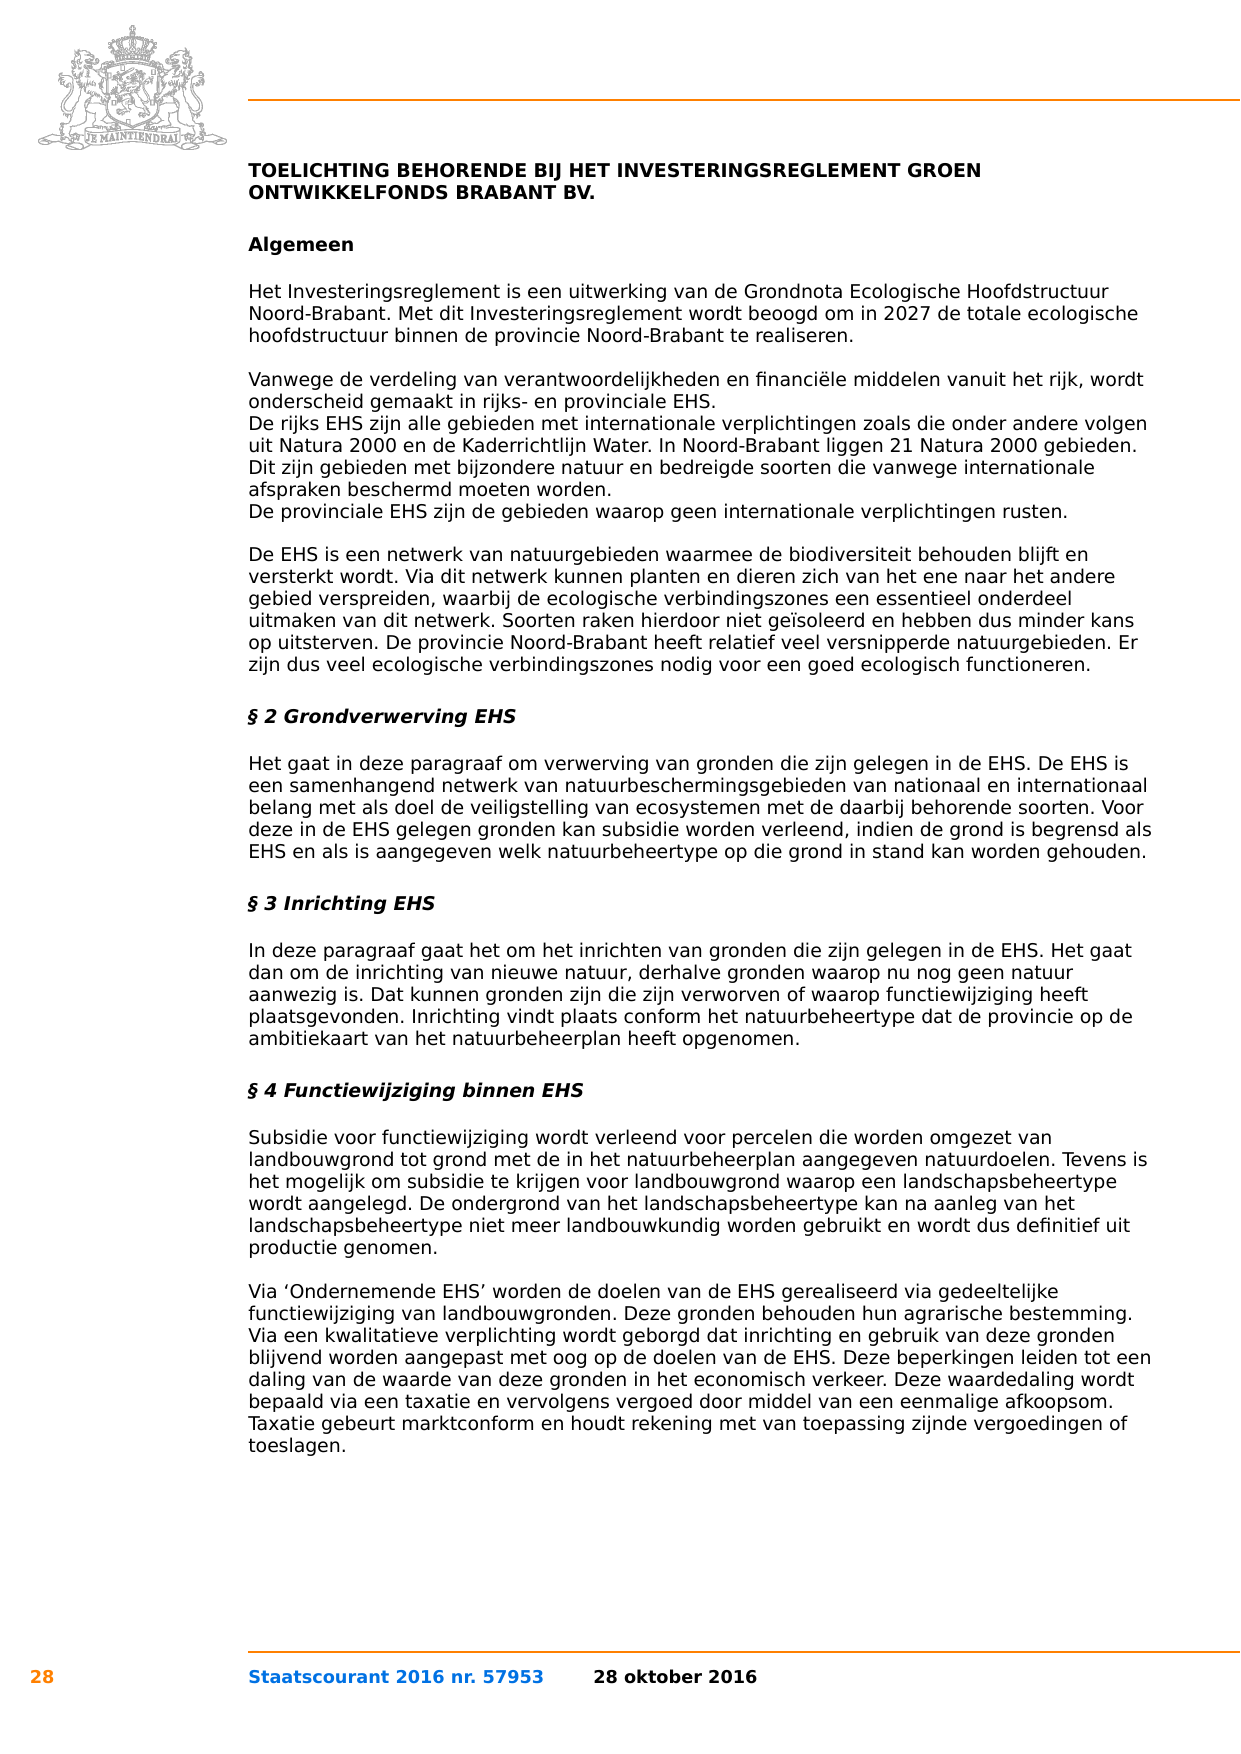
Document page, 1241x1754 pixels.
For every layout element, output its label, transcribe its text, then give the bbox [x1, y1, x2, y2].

text Het gaat in deze paragraaf om verwerving van gronden die zijn gelegen in de EHS. De EHS is een samenhangend netwerk van natuurbeschermingsgebieden van nationaal en internationaal belang met als doel de veiligstelling van ecosystemen met de daarbij behorende soorten. Voor deze in de EHS gelegen gronden kan subsidie worden verleend, indien de grond is begrensd als EHS en als is aangegeven welk natuurbeheertype op die grond in stand kan worden gehouden. [248, 753, 1163, 863]
text In deze paragraaf gaat het om het inrichten van gronden die zijn gelegen in de EHS. Het gaat dan om de inrichting van nieuwe natuur, derhalve gronden waarop nu nog geen natuur aanwezig is. Dat kunnen gronden zijn die zijn verworven of waarop functiewijziging heeft plaatsgevonden. Inrichting vindt plaats conform het natuurbeheertype dat de provincie op de ambitiekaart van het natuurbeheerplan heeft opgenomen. [248, 940, 1163, 1050]
picture [38, 25, 227, 150]
text Subsidie voor functiewijziging wordt verleend voor percelen die worden omgezet van landbouwgrond tot grond met de in het natuurbeheerplan aangegeven natuurdoelen. Tevens is het mogelijk om subsidie te krijgen voor landbouwgrond waarop een landschapsbeheertype wordt aangelegd. De ondergrond van het landschapsbeheertype kan na aanleg van het landschapsbeheertype niet meer landbouwkundig worden gebruikt en wordt dus definitief uit productie genomen. [248, 1127, 1163, 1259]
subtitle § 2 Grondverwerving EHS [248, 706, 1163, 728]
text Vanwege de verdeling van verantwoordelijkheden en financiële middelen vanuit het rijk, wordt onderscheid gemaakt in rijks- en provinciale EHS. [248, 369, 1163, 413]
text De provinciale EHS zijn de gebieden waarop geen internationale verplichtingen rusten. [248, 501, 1163, 522]
subtitle Algemeen [248, 234, 1163, 256]
text De EHS is een netwerk van natuurgebieden waarmee de biodiversiteit behouden blijft en versterkt wordt. Via dit netwerk kunnen planten en dieren zich van het ene naar het andere gebied verspreiden, waarbij de ecologische verbindingszones een essentieel onderdeel uitmaken van dit netwerk. Soorten raken hierdoor niet geïsoleerd en hebben dus minder kans op uitsterven. De provincie Noord-Brabant heeft relatief veel versnipperde natuurgebieden. Er zijn dus veel ecologische verbindingszones nodig voor een goed ecologisch functioneren. [248, 544, 1163, 676]
text Het Investeringsreglement is een uitwerking van de Grondnota Ecologische Hoofdstructuur Noord-Brabant. Met dit Investeringsreglement wordt beoogd om in 2027 de totale ecologische hoofdstructuur binnen de provincie Noord-Brabant te realiseren. [248, 281, 1163, 347]
text De rijks EHS zijn alle gebieden met internationale verplichtingen zoals die onder andere volgen uit Natura 2000 en de Kaderrichtlijn Water. In Noord-Brabant liggen 21 Natura 2000 gebieden. Dit zijn gebieden met bijzondere natuur en bedreigde soorten die vanwege internationale afspraken beschermd moeten worden. [248, 413, 1163, 501]
text Via ‘Ondernemende EHS’ worden de doelen van de EHS gerealiseerd via gedeeltelijke functiewijziging van landbouwgronden. Deze gronden behouden hun agrarische bestemming. Via een kwalitatieve verplichting wordt geborgd dat inrichting en gebruik van deze gronden blijvend worden aangepast met oog op de doelen van de EHS. Deze beperkingen leiden tot een daling van de waarde van deze gronden in het economisch verkeer. Deze waardedaling wordt bepaald via een taxatie en vervolgens vergoed door middel van een eenmalige afkoopsom. Taxatie gebeurt marktconform en houdt rekening met van toepassing zijnde vergoedingen of toeslagen. [248, 1281, 1163, 1457]
subtitle TOELICHTING BEHORENDE BIJ HET INVESTERINGSREGLEMENT GROEN ONTWIKKELFONDS BRABANT BV. [248, 160, 1163, 204]
subtitle § 3 Inrichting EHS [248, 893, 1163, 915]
subtitle § 4 Functiewijziging binnen EHS [248, 1080, 1163, 1102]
